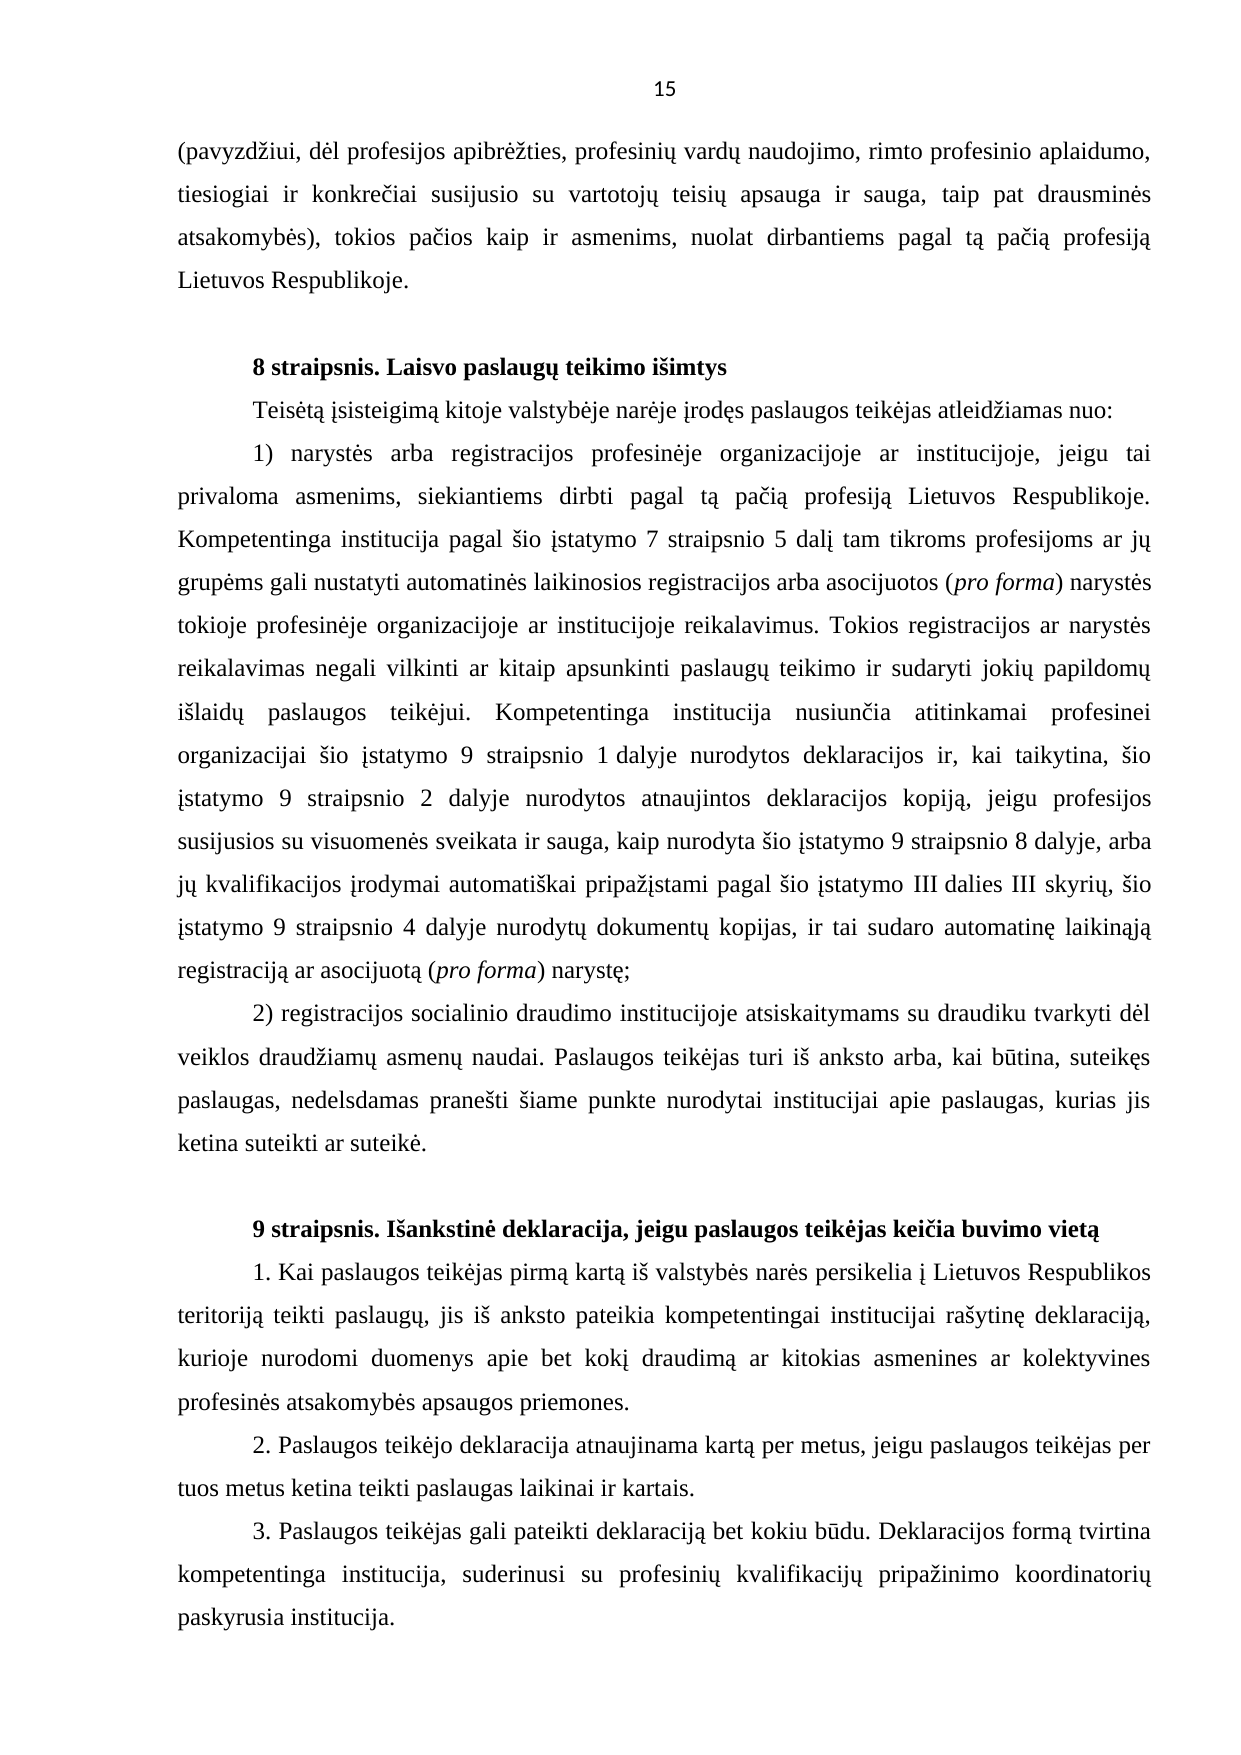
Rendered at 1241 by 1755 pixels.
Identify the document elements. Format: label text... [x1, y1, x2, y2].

text 2) registracijos socialinio draudimo institucijoje atsiskaitymams su draudiku tvarkyti dėl veiklos draudžiamų asmenų naudai. Paslaugos teikėjas turi iš anksto arba, kai būtina, suteikęs paslaugas, nedelsdamas pranešti šiame punkte nurodytai institucijai apie paslaugas, kurias jis ketina suteikti ar suteikė. [177, 998, 1152, 1157]
text (pavyzdžiui, dėl profesijos apibrėžties, profesinių vardų naudojimo, rimto profesinio aplaidumo, tiesiogiai ir konkrečiai susijusio su vartotojų teisių apsauga ir sauga, taip pat drausminės atsakomybės), tokios pačios kaip ir asmenims, nuolat dirbantiems pagal tą pačią profesiją Lietuvos Respublikoje. [177, 136, 1152, 294]
text 3. Paslaugos teikėjas gali pateikti deklaraciją bet kokiu būdu. Deklaracijos formą tvirtina kompetentinga institucija, suderinusi su profesinių kvalifikacijų pripažinimo koordinatorių paskyrusia institucija. [177, 1516, 1152, 1631]
text Teisėtą įsisteigimą kitoje valstybėje narėje įrodęs paslaugos teikėjas atleidžiamas nuo: [177, 395, 1152, 423]
text 1. Kai paslaugos teikėjas pirmą kartą iš valstybės narės persikelia į Lietuvos Respublikos teritoriją teikti paslaugų, jis iš anksto pateikia kompetentingai institucijai rašytinę deklaraciją, kurioje nurodomi duomenys apie bet kokį draudimą ar kitokias asmenines ar kolektyvines profesinės atsakomybės apsaugos priemones. [177, 1257, 1152, 1415]
text 2. Paslaugos teikėjo deklaracija atnaujinama kartą per metus, jeigu paslaugos teikėjas per tuos metus ketina teikti paslaugas laikinai ir kartais. [177, 1430, 1152, 1502]
text 1) narystės arba registracijos profesinėje organizacijoje ar institucijoje, jeigu tai privaloma asmenims, siekiantiems dirbti pagal tą pačią profesiją Lietuvos Respublikoje. Kompetentinga institucija pagal šio įstatymo 7 straipsnio 5 dalį tam tikroms profesijoms ar jų grupėms gali nustatyti automatinės laikinosios registracijos arba asocijuotos (pro forma) narystės tokioje profesinėje organizacijoje ar institucijoje reikalavimus. Tokios registracijos ar narystės reikalavimas negali vilkinti ar kitaip apsunkinti paslaugų teikimo ir sudaryti jokių papildomų išlaidų paslaugos teikėjui. Kompetentinga institucija nusiunčia atitinkamai profesinei organizacijai šio įstatymo 9 straipsnio 1 dalyje nurodytos deklaracijos ir, kai taikytina, šio įstatymo 9 straipsnio 2 dalyje nurodytos atnaujintos deklaracijos kopiją, jeigu profesijos susijusios su visuomenės sveikata ir sauga, kaip nurodyta šio įstatymo 9 straipsnio 8 dalyje, arba jų kvalifikacijos įrodymai automatiškai pripažįstami pagal šio įstatymo III dalies III skyrių, šio įstatymo 9 straipsnio 4 dalyje nurodytų dokumentų kopijas, ir tai sudaro automatinę laikinąją registraciją ar asocijuotą (pro forma) narystę; [177, 438, 1152, 984]
text 9 straipsnis. Išankstinė deklaracija, jeigu paslaugos teikėjas keičia buvimo vietą [177, 1214, 1152, 1243]
text 8 straipsnis. Laisvo paslaugų teikimo išimtys [177, 352, 1152, 380]
